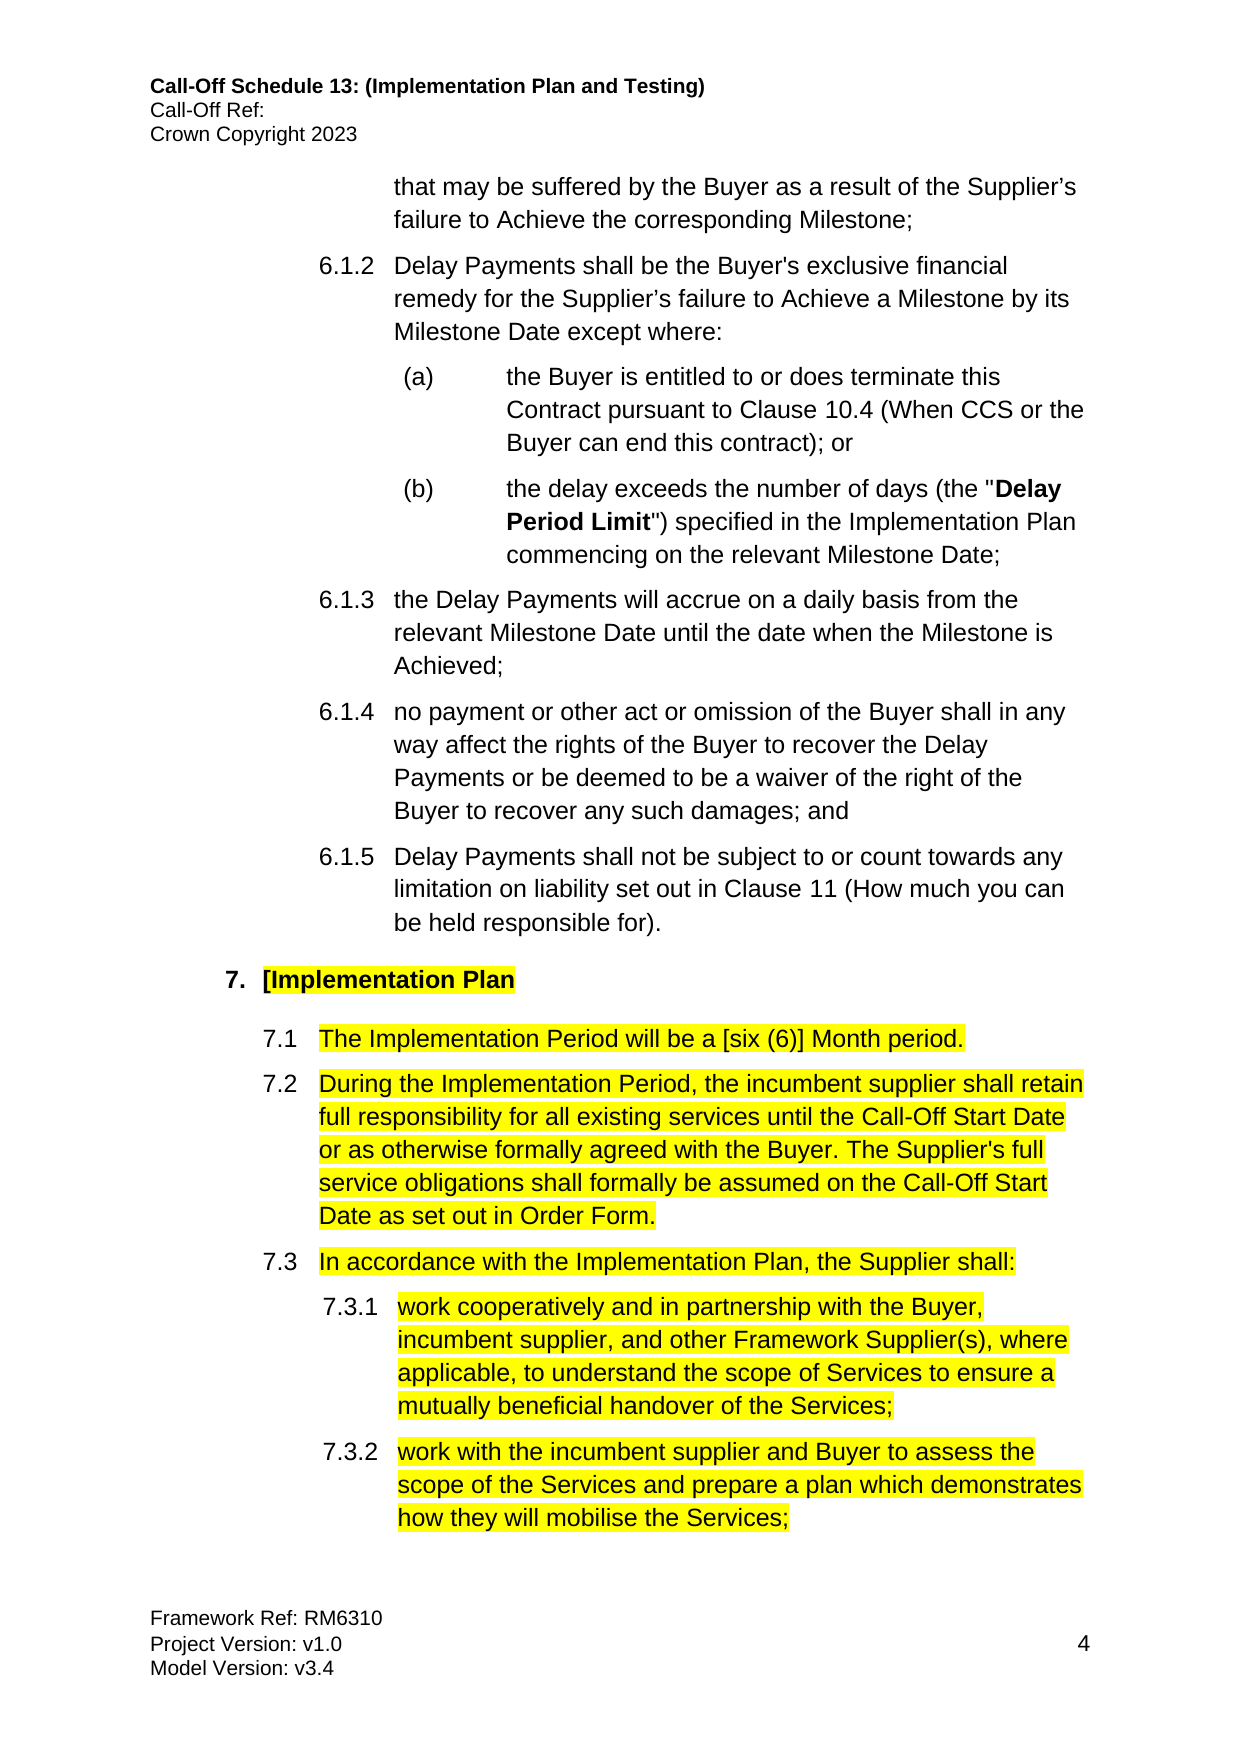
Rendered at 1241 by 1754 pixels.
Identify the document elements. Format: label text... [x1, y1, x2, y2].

list the Delay Payments will accrue on a daily basis from the relevant Milestone Date until the date when the Milestone is Achieved; [319, 585, 1090, 680]
list work with the incumbent supplier and Buyer to assess the scope of the Services and prepare a plan which demonstrates how they will mobilise the Services; [322, 1437, 1090, 1532]
list the Buyer is entitled to or does terminate this Contract pursuant to Clause 10.4 (When CCS or the Buyer can end this contract); or [403, 362, 1090, 457]
list work cooperatively and in partnership with the Buyer, incumbent supplier, and other Framework Supplier(s), where applicable, to understand the scope of Services to ensure a mutually beneficial handover of the Services; [322, 1292, 1090, 1420]
list the delay exceeds the number of days (the "Delay Period Limit") specified in the Implementation Plan commencing on the relevant Milestone Date; [403, 474, 1090, 568]
list that may be suffered by the Buyer as a result of the Supplier’s failure to Achieve the corresponding Milestone; [319, 172, 1090, 234]
list During the Implementation Period, the incumbent supplier shall retain full responsibility for all existing services until the Call-Off Start Date or as otherwise formally agreed with the Buyer. The Supplier's full service obligations shall formally be assumed on the Call-Off Start Date as set out in Order Form. [262, 1069, 1090, 1230]
list Delay Payments shall be the Buyer's exclusive financial remedy for the Supplier’s failure to Achieve a Milestone by its Milestone Date except where: [319, 251, 1090, 345]
list no payment or other act or omission of the Buyer shall in any way affect the rights of the Buyer to recover the Delay Payments or be deemed to be a waiver of the right of the Buyer to recover any such damages; and [319, 697, 1090, 825]
list The Implementation Period will be a [six (6)] Month period. [262, 1023, 1090, 1052]
list Delay Payments shall not be subject to or count towards any limitation on liability set out in Clause 11 (How much you can be held responsible for). [319, 841, 1090, 936]
list [Implementation Plan [225, 966, 1090, 994]
list In accordance with the Implementation Plan, the Supplier shall: [262, 1247, 1090, 1275]
